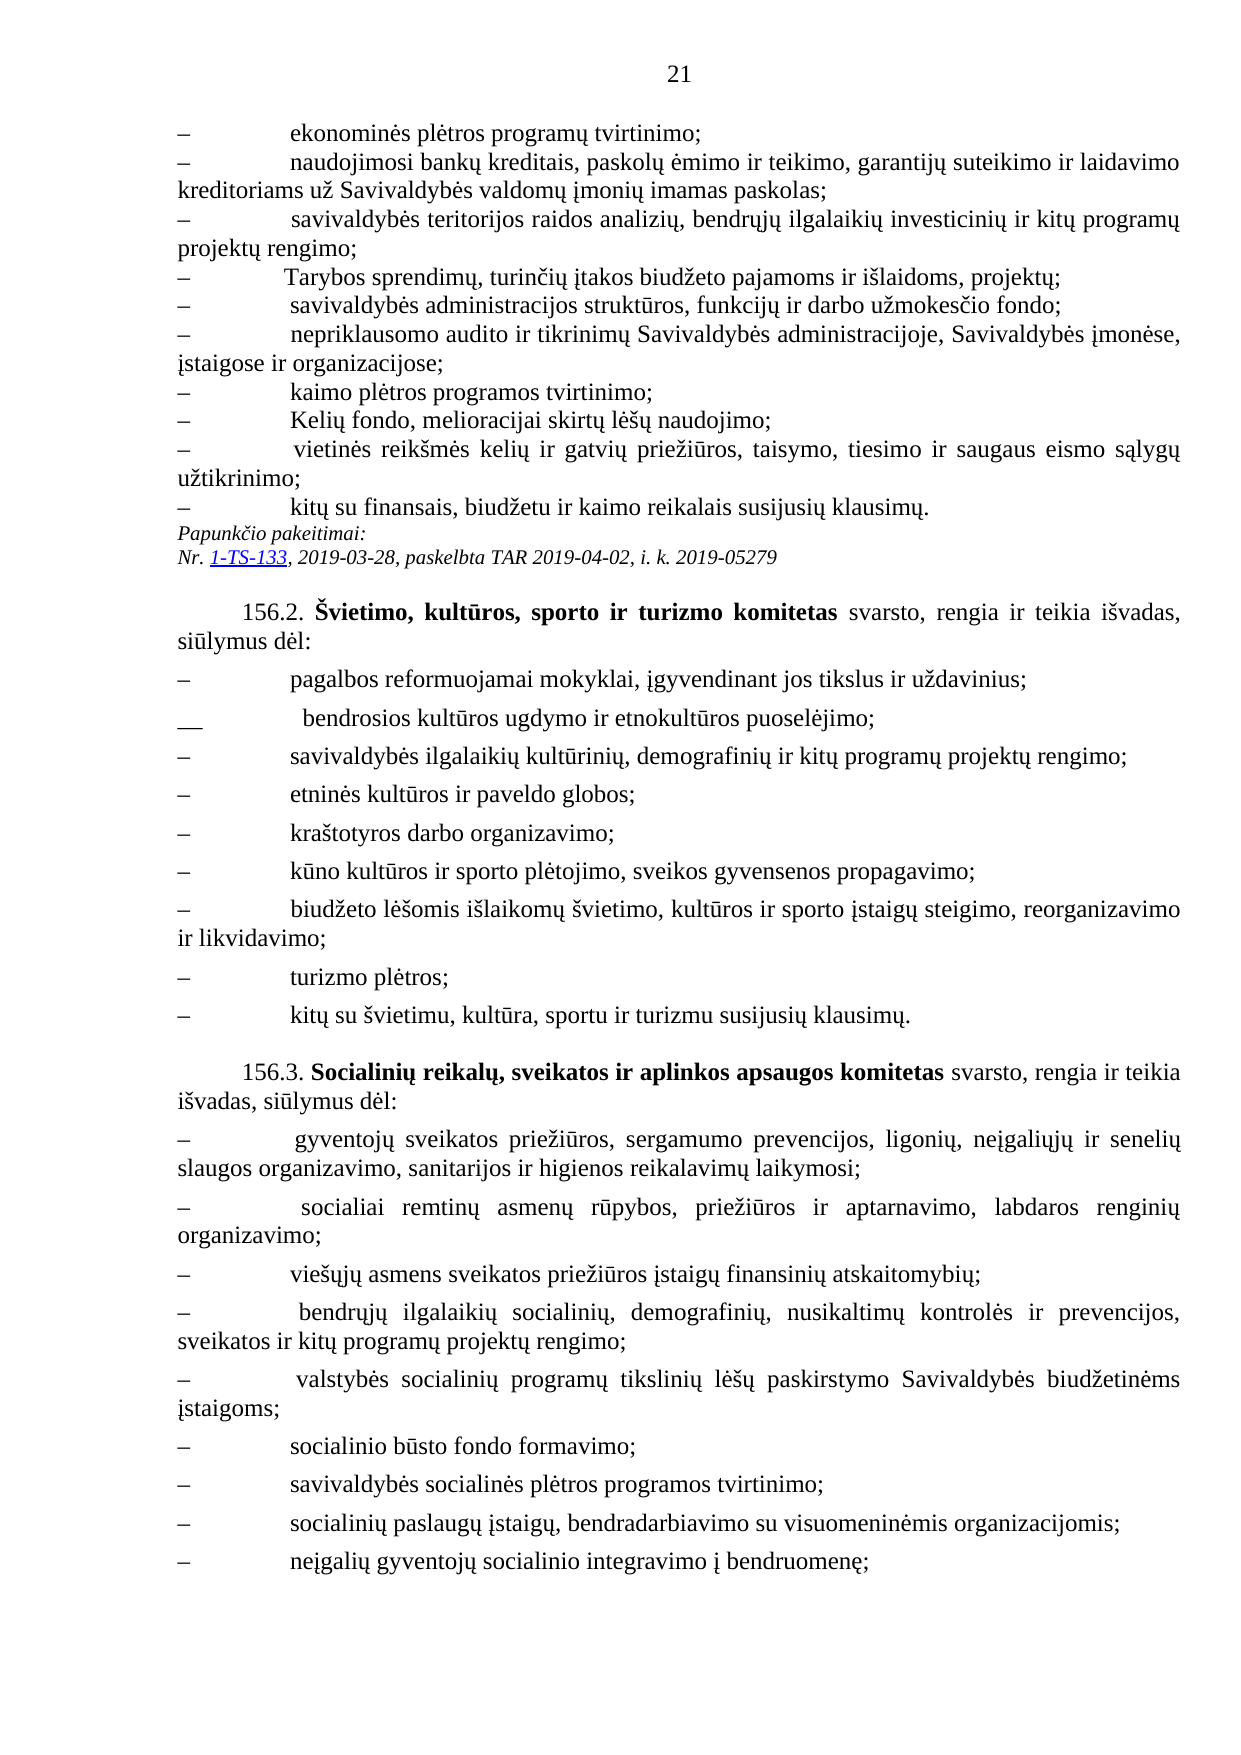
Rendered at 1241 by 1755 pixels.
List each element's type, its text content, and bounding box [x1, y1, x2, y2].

text – valstybės socialinių programų tikslinių lėšų paskirstymo Savivaldybės biudžetinėms įstaigoms; [177, 1364, 1181, 1422]
text – pagalbos reformuojamai mokyklai, įgyvendinant jos tikslus ir uždavinius; [177, 664, 1181, 693]
text – kaimo plėtros programos tvirtinimo; [177, 377, 1181, 406]
text – savivaldybės administracijos struktūros, funkcijų ir darbo užmokesčio fondo; [177, 291, 1181, 319]
text – bendrųjų ilgalaikių socialinių, demografinių, nusikaltimų kontrolės ir prevencijos, sveikatos ir kitų programų projektų rengimo; [177, 1297, 1181, 1354]
text – savivaldybės teritorijos raidos analizių, bendrųjų ilgalaikių investicinių ir kitų programų projektų rengimo; [177, 204, 1181, 262]
text 156.3. Socialinių reikalų, sveikatos ir aplinkos apsaugos komitetas svarsto, rengia ir teikia išvadas, siūlymus dėl: [177, 1057, 1181, 1115]
text – Tarybos sprendimų, turinčių įtakos biudžeto pajamoms ir išlaidoms, projektų; [177, 262, 1181, 291]
text – gyventojų sveikatos priežiūros, sergamumo prevencijos, ligonių, neįgaliųjų ir senelių slaugos organizavimo, sanitarijos ir higienos reikalavimų laikymosi; [177, 1124, 1181, 1182]
text – socialinio būsto fondo formavimo; [177, 1431, 1181, 1460]
text Nr. 1-TS-133, 2019-03-28, paskelbta TAR 2019-04-02, i. k. 2019-05279 [177, 545, 1181, 569]
text 156.2. Švietimo, kultūros, sporto ir turizmo komitetas svarsto, rengia ir teikia išvadas, siūlymus dėl: [177, 597, 1181, 655]
text – kitų su švietimu, kultūra, sportu ir turizmu susijusių klausimų. [177, 1000, 1181, 1029]
text – etninės kultūros ir paveldo globos; [177, 779, 1181, 808]
text – socialiai remtinų asmenų rūpybos, priežiūros ir aptarnavimo, labdaros renginių organizavimo; [177, 1192, 1181, 1249]
text – kraštotyros darbo organizavimo; [177, 818, 1181, 847]
text – savivaldybės ilgalaikių kultūrinių, demografinių ir kitų programų projektų rengimo; [177, 741, 1181, 770]
text – viešųjų asmens sveikatos priežiūros įstaigų finansinių atskaitomybių; [177, 1259, 1181, 1287]
text – vietinės reikšmės kelių ir gatvių priežiūros, taisymo, tiesimo ir saugaus eismo sąlygų užtikrinimo; [177, 434, 1181, 492]
text – savivaldybės socialinės plėtros programos tvirtinimo; [177, 1469, 1181, 1498]
text – socialinių paslaugų įstaigų, bendradarbiavimo su visuomeninėmis organizacijomis; [177, 1508, 1181, 1537]
text – biudžeto lėšomis išlaikomų švietimo, kultūros ir sporto įstaigų steigimo, reorganizavimo ir likvidavimo; [177, 894, 1181, 952]
text – naudojimosi bankų kreditais, paskolų ėmimo ir teikimo, garantijų suteikimo ir laidavimo kreditoriams už Savivaldybės valdomų įmonių imamas paskolas; [177, 147, 1181, 204]
text – Kelių fondo, melioracijai skirtų lėšų naudojimo; [177, 406, 1181, 434]
text – kitų su finansais, biudžetu ir kaimo reikalais susijusių klausimų. [177, 492, 1181, 521]
text Papunkčio pakeitimai: [177, 521, 1181, 545]
text __ bendrosios kultūros ugdymo ir etnokultūros puoselėjimo; [177, 703, 1181, 732]
text – nepriklausomo audito ir tikrinimų Savivaldybės administracijoje, Savivaldybės įmonėse, įstaigose ir organizacijose; [177, 319, 1181, 377]
text – neįgalių gyventojų socialinio integravimo į bendruomenę; [177, 1546, 1181, 1575]
text – turizmo plėtros; [177, 962, 1181, 990]
text – ekonominės plėtros programų tvirtinimo; [177, 118, 1181, 147]
text – kūno kultūros ir sporto plėtojimo, sveikos gyvensenos propagavimo; [177, 856, 1181, 885]
